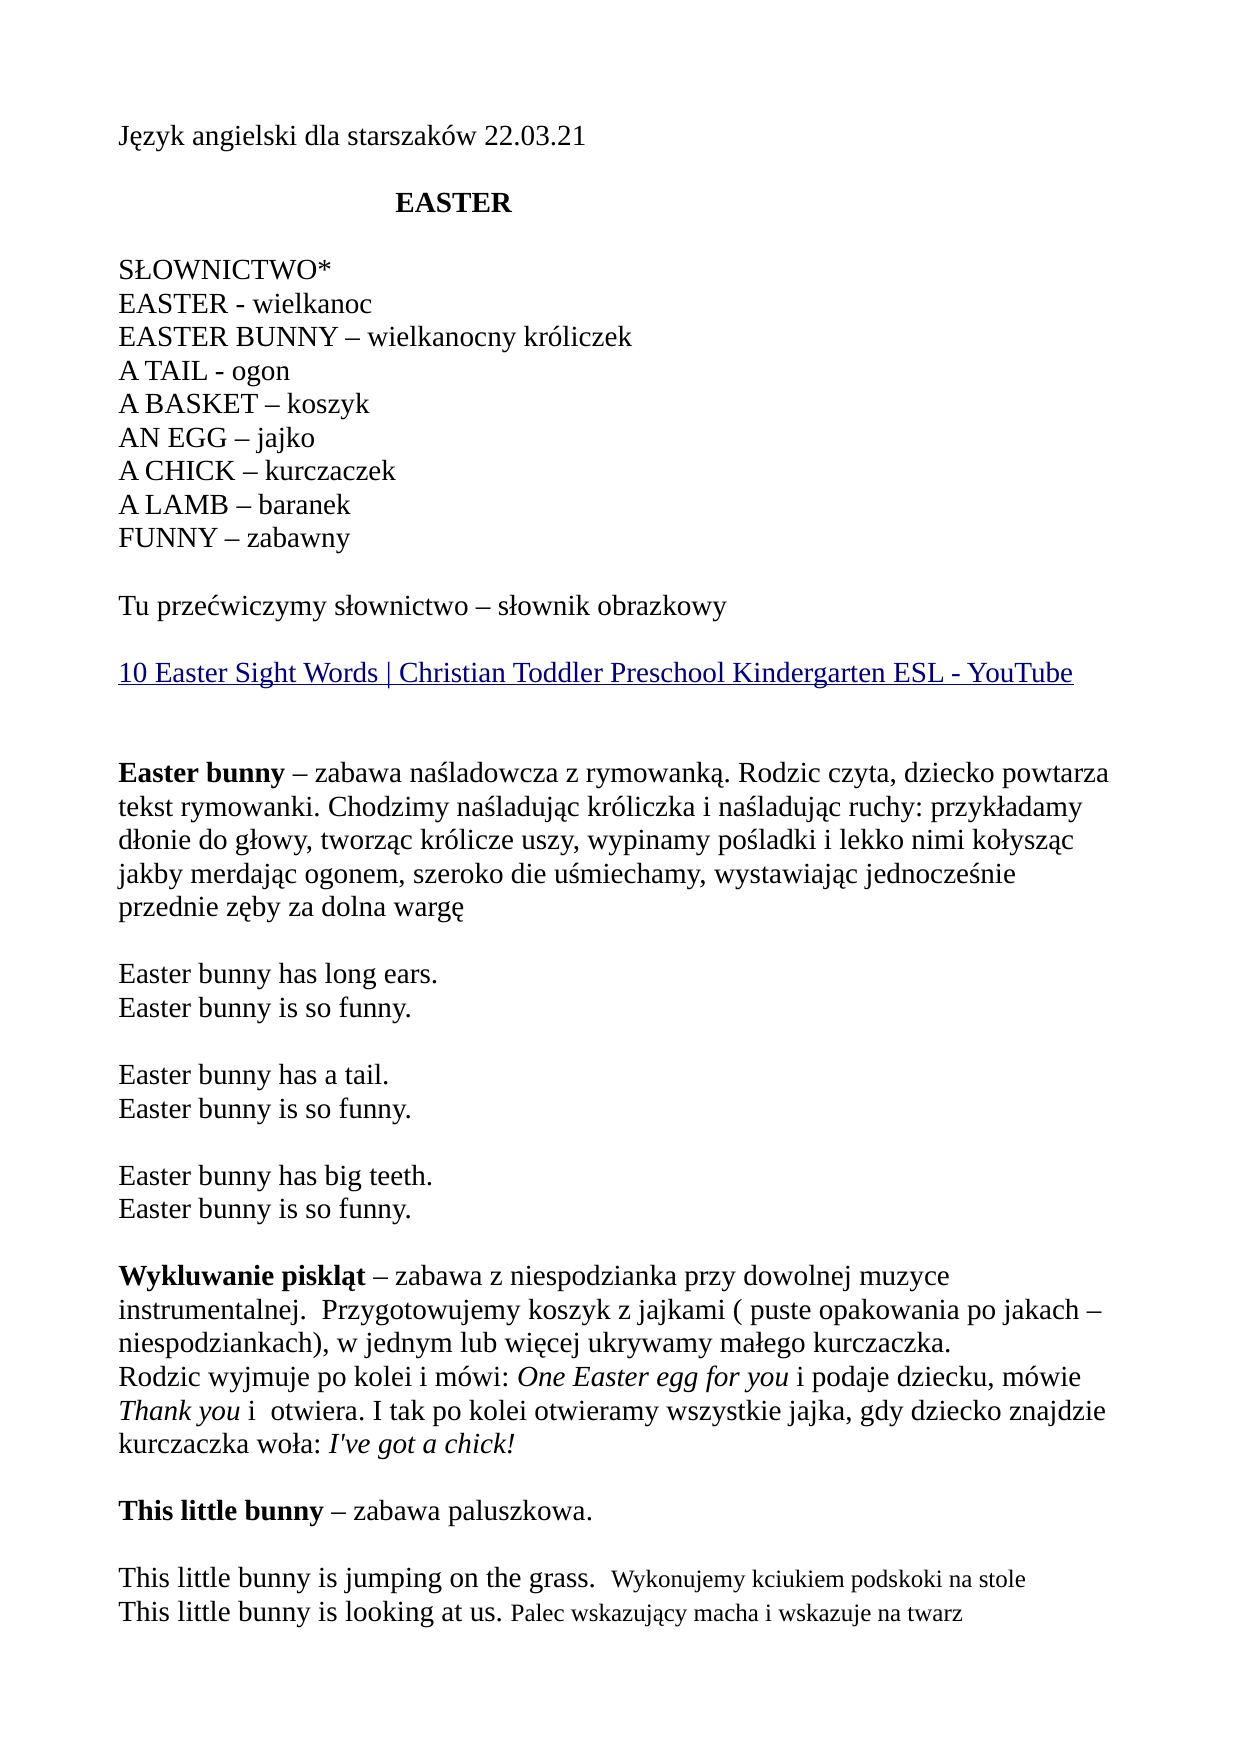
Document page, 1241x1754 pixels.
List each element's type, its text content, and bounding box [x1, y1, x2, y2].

text EASTER [118, 185, 1122, 219]
text This little bunny is looking at us. Palec wskazujący macha i wskazuje na twarz [118, 1594, 1122, 1627]
text A BASKET – koszyk [118, 386, 1122, 420]
text Rodzic wyjmuje po kolei i mówi: One Easter egg for you i podaje dziecku, mówie Thank you i otwiera. I tak po kolei otwieramy wszystkie jajka, gdy dziecko znajdzie kurczaczka woła: I've got a chick! [118, 1359, 1122, 1460]
text AN EGG – jajko [118, 420, 1122, 453]
text 10 Easter Sight Words | Christian Toddler Preschool Kindergarten ESL - YouTube [118, 655, 1122, 688]
text Easter bunny is so funny. [118, 1091, 1122, 1124]
text Easter bunny has a tail. [118, 1057, 1122, 1091]
text FUNNY – zabawny [118, 521, 1122, 554]
text Easter bunny is so funny. [118, 1191, 1122, 1225]
text This little bunny – zabawa paluszkowa. [118, 1493, 1122, 1527]
text A CHICK – kurczaczek [118, 453, 1122, 487]
text SŁOWNICTWO* [118, 252, 1122, 286]
text EASTER - wielkanoc [118, 286, 1122, 319]
text EASTER BUNNY – wielkanocny króliczek [118, 319, 1122, 353]
text A TAIL - ogon [118, 353, 1122, 386]
text This little bunny is jumping on the grass. Wykonujemy kciukiem podskoki na stole [118, 1560, 1122, 1594]
text Easter bunny has big teeth. [118, 1158, 1122, 1191]
text Easter bunny has long ears. [118, 957, 1122, 990]
text Easter bunny – zabawa naśladowcza z rymowanką. Rodzic czyta, dziecko powtarza tekst rymowanki. Chodzimy naśladując króliczka i naśladując ruchy: przykładamy dłonie do głowy, tworząc królicze uszy, wypinamy pośladki i lekko nimi kołysząc jakby merdając ogonem, szeroko die uśmiechamy, wystawiając jednocześnie przednie zęby za dolna wargę [118, 755, 1122, 923]
text Tu przećwiczymy słownictwo – słownik obrazkowy [118, 588, 1122, 621]
text Wykluwanie piskląt – zabawa z niespodzianka przy dowolnej muzyce instrumentalnej. Przygotowujemy koszyk z jajkami ( puste opakowania po jakach – niespodziankach), w jednym lub więcej ukrywamy małego kurczaczka. [118, 1258, 1122, 1359]
text Easter bunny is so funny. [118, 990, 1122, 1024]
text Język angielski dla starszaków 22.03.21 [118, 118, 1122, 152]
text A LAMB – baranek [118, 487, 1122, 521]
